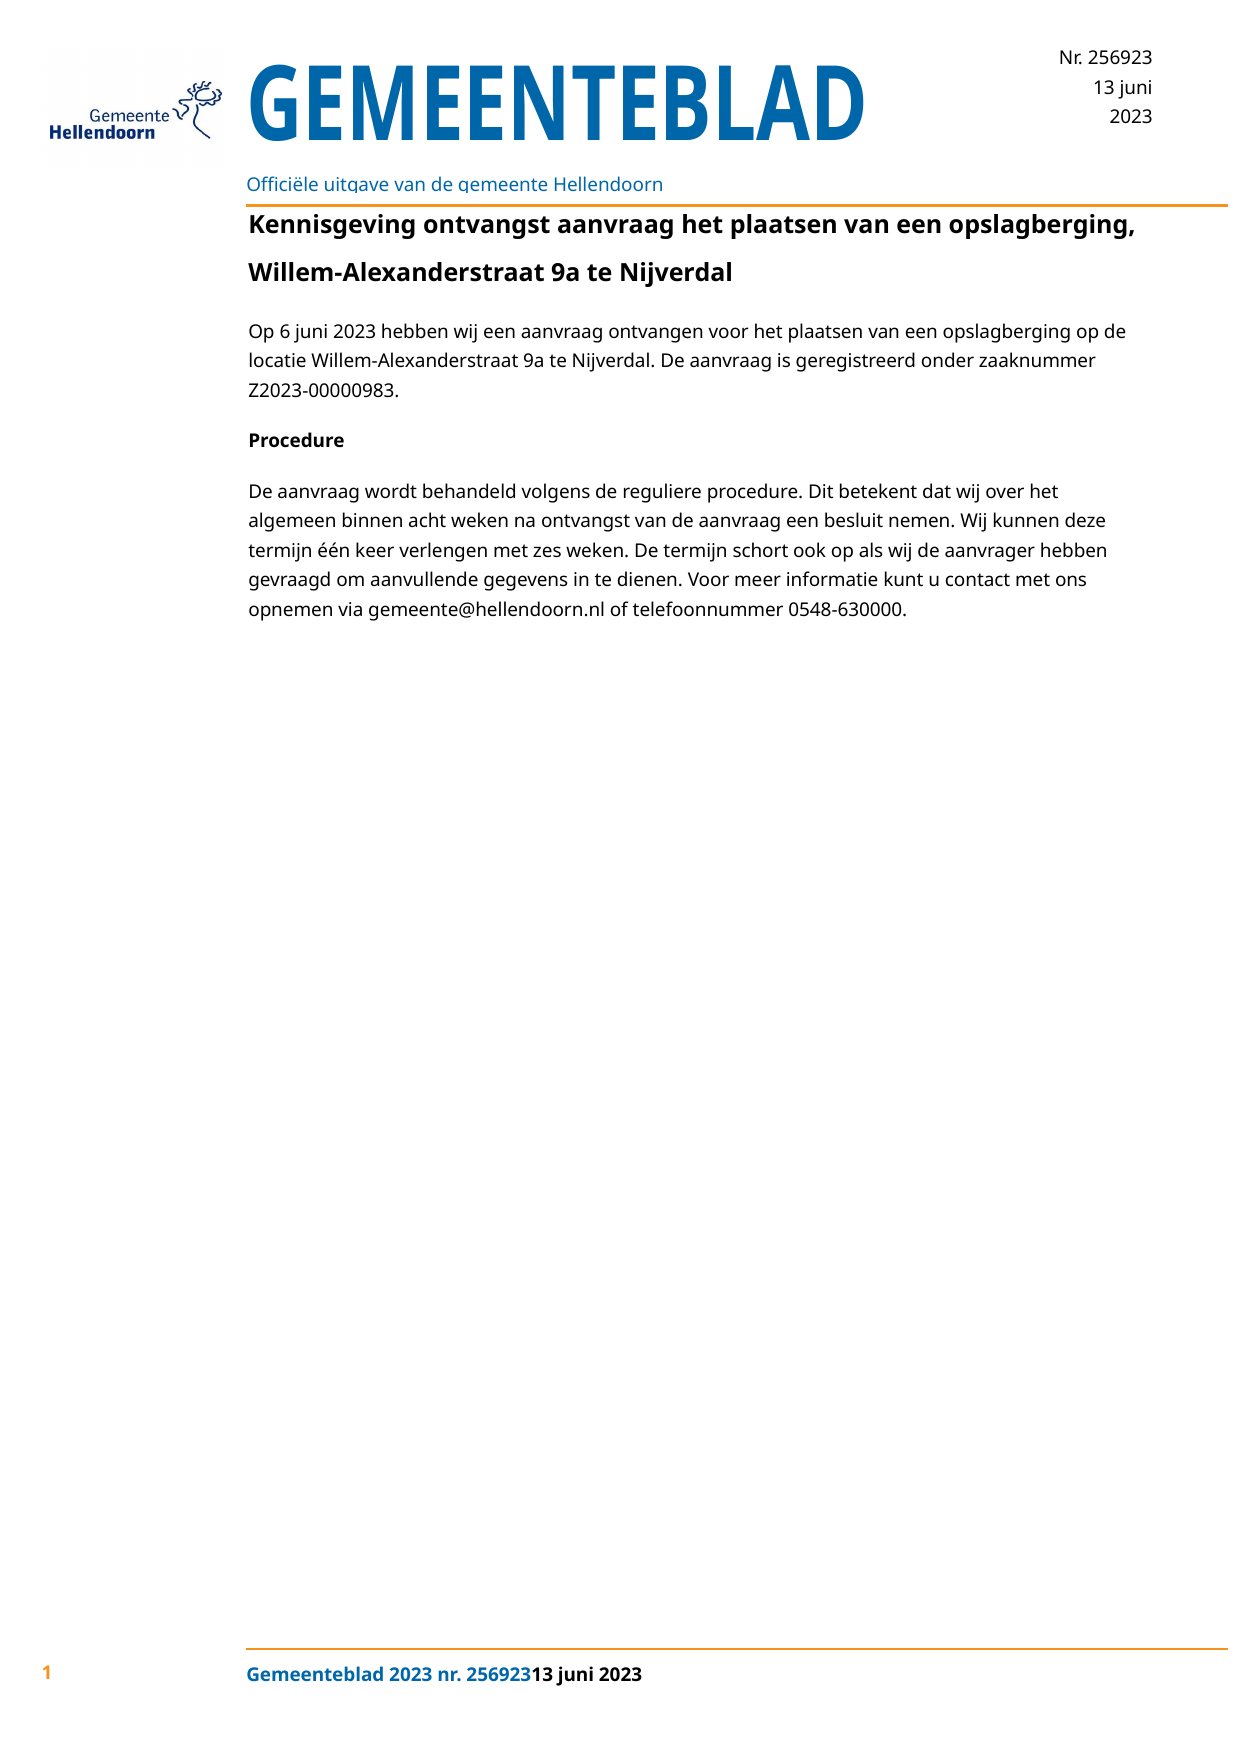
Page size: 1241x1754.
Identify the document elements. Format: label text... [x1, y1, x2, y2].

text Op 6 juni 2023 hebben wij een aanvraag ontvangen voor het plaatsen van een opslagberging op de locatie Willem-Alexanderstraat 9a te Nijverdal. De aanvraag is geregistreerd onder zaaknummer Z2023-00000983. [248, 318, 1152, 403]
picture [41, 47, 231, 172]
text De aanvraag wordt behandeld volgens de reguliere procedure. Dit betekent dat wij over het algemeen binnen acht weken na ontvangst van de aanvraag een besluit nemen. Wij kunnen deze termijn één keer verlengen met zes weken. De termijn schort ook op als wij de aanvrager hebben gevraagd om aanvullende gegevens in te dienen. Voor meer informatie kunt u contact met ons opnemen via gemeente@hellendoorn.nl of telefoonnummer 0548-630000. [248, 478, 1152, 622]
text Kennisgeving ontvangst aanvraag het plaatsen van een opslagberging, Willem-Alexanderstraat 9a te Nijverdal [248, 207, 1152, 288]
text Procedure [248, 427, 1152, 453]
